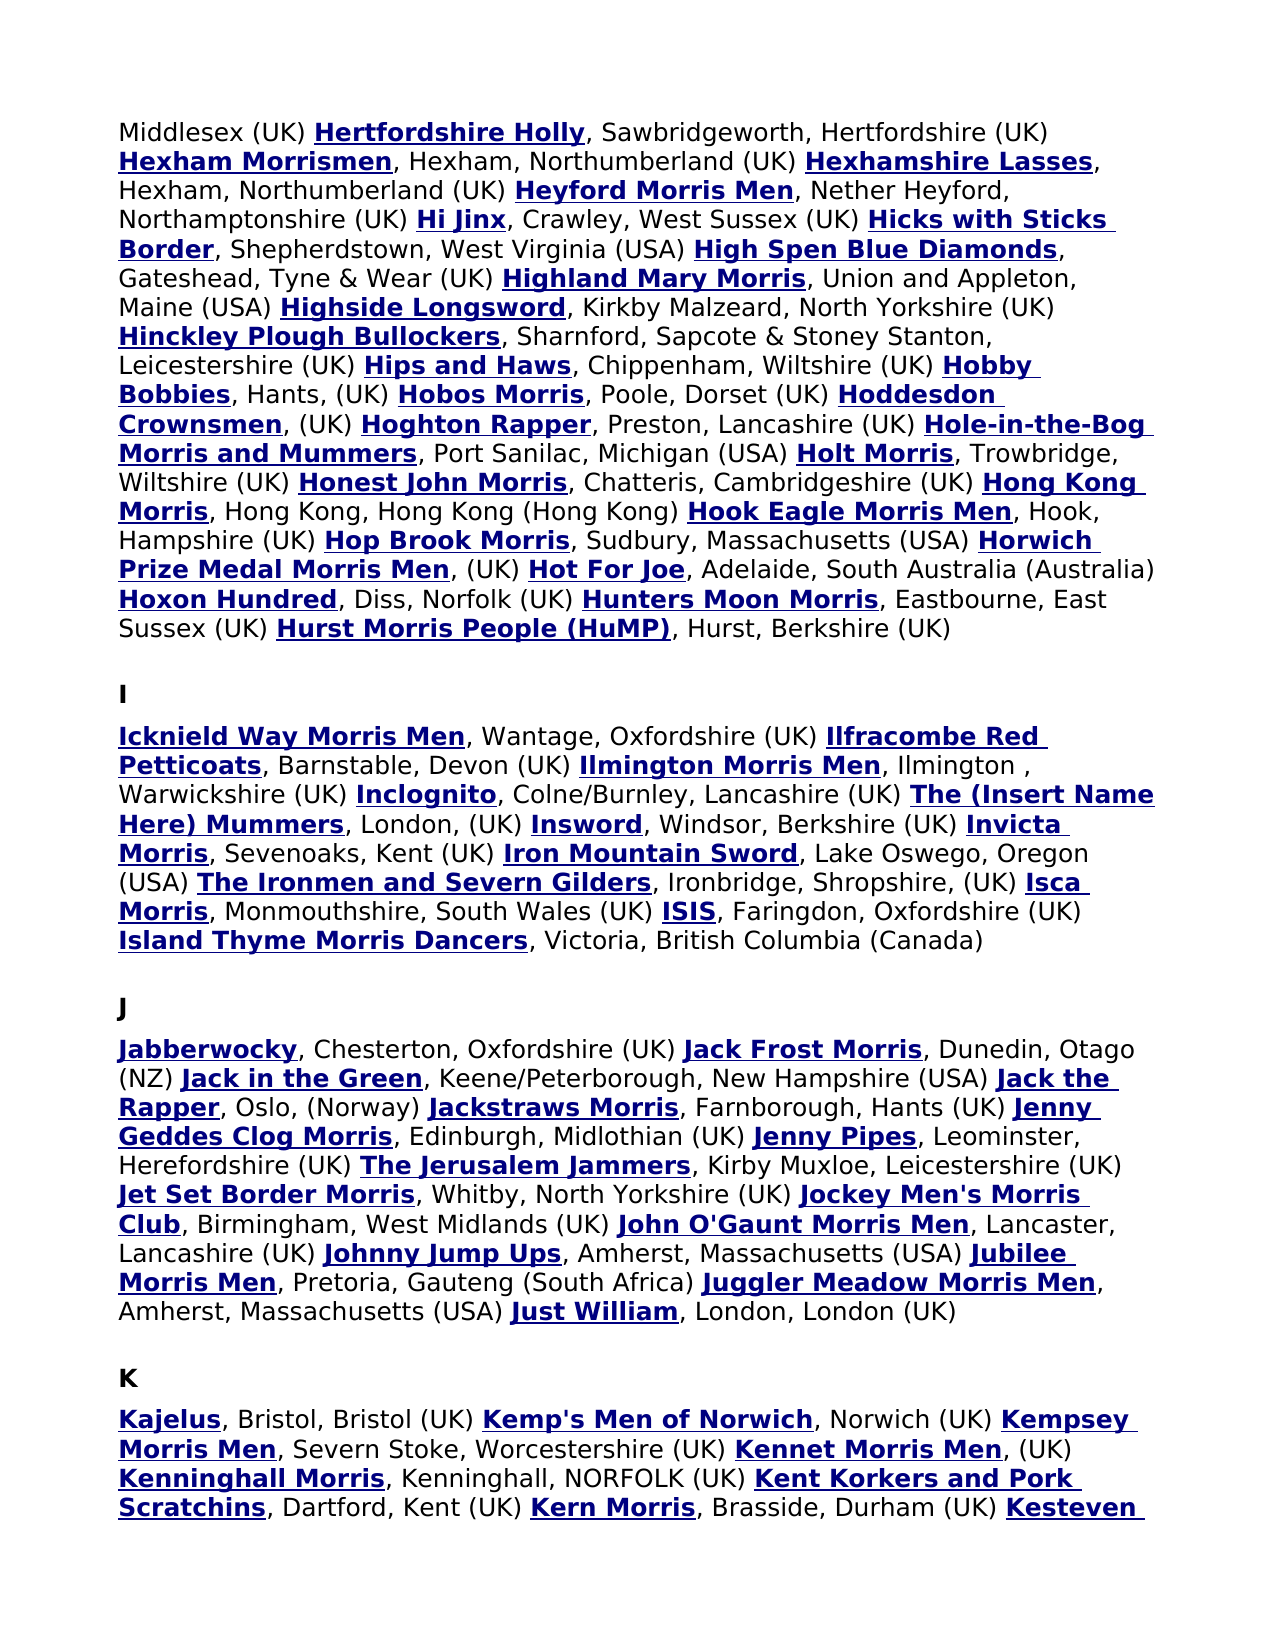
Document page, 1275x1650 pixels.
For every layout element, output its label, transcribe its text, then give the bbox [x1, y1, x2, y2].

subtitle J [118, 993, 1157, 1022]
text Icknield Way Morris Men, Wantage, Oxfordshire (UK) Ilfracombe Red Petticoats, Barnstable, Devon (UK) Ilmington Morris Men, Ilmington , Warwickshire (UK) Inclognito, Colne/Burnley, Lancashire (UK) The (Insert Name Here) Mummers, London, (UK) Insword, Windsor, Berkshire (UK) Invicta Morris, Sevenoaks, Kent (UK) Iron Mountain Sword, Lake Oswego, Oregon (USA) The Ironmen and Severn Gilders, Ironbridge, Shropshire, (UK) Isca Morris, Monmouthshire, South Wales (UK) ISIS, Faringdon, Oxfordshire (UK) Island Thyme Morris Dancers, Victoria, British Columbia (Canada) [118, 722, 1157, 956]
subtitle K [118, 1364, 1157, 1393]
text Kajelus, Bristol, Bristol (UK) Kemp's Men of Norwich, Norwich (UK) Kempsey Morris Men, Severn Stoke, Worcestershire (UK) Kennet Morris Men, (UK) Kenninghall Morris, Kenninghall, NORFOLK (UK) Kent Korkers and Pork Scratchins, Dartford, Kent (UK) Kern Morris, Brasside, Durham (UK) Kesteven [118, 1406, 1157, 1522]
text Jabberwocky, Chesterton, Oxfordshire (UK) Jack Frost Morris, Dunedin, Otago (NZ) Jack in the Green, Keene/Peterborough, New Hampshire (USA) Jack the Rapper, Oslo, (Norway) Jackstraws Morris, Farnborough, Hants (UK) Jenny Geddes Clog Morris, Edinburgh, Midlothian (UK) Jenny Pipes, Leominster, Herefordshire (UK) The Jerusalem Jammers, Kirby Muxloe, Leicestershire (UK) Jet Set Border Morris, Whitby, North Yorkshire (UK) Jockey Men's Morris Club, Birmingham, West Midlands (UK) John O'Gaunt Morris Men, Lancaster, Lancashire (UK) Johnny Jump Ups, Amherst, Massachusetts (USA) Jubilee Morris Men, Pretoria, Gauteng (South Africa) Juggler Meadow Morris Men, Amherst, Massachusetts (USA) Just William, London, London (UK) [118, 1035, 1157, 1326]
text Middlesex (UK) Hertfordshire Holly, Sawbridgeworth, Hertfordshire (UK) Hexham Morrismen, Hexham, Northumberland (UK) Hexhamshire Lasses, Hexham, Northumberland (UK) Heyford Morris Men, Nether Heyford, Northamptonshire (UK) Hi Jinx, Crawley, West Sussex (UK) Hicks with Sticks Border, Shepherdstown, West Virginia (USA) High Spen Blue Diamonds, Gateshead, Tyne & Wear (UK) Highland Mary Morris, Union and Appleton, Maine (USA) Highside Longsword, Kirkby Malzeard, North Yorkshire (UK) Hinckley Plough Bullockers, Sharnford, Sapcote & Stoney Stanton, Leicestershire (UK) Hips and Haws, Chippenham, Wiltshire (UK) Hobby Bobbies, Hants, (UK) Hobos Morris, Poole, Dorset (UK) Hoddesdon Crownsmen, (UK) Hoghton Rapper, Preston, Lancashire (UK) Hole-in-the-Bog Morris and Mummers, Port Sanilac, Michigan (USA) Holt Morris, Trowbridge, Wiltshire (UK) Honest John Morris, Chatteris, Cambridgeshire (UK) Hong Kong Morris, Hong Kong, Hong Kong (Hong Kong) Hook Eagle Morris Men, Hook, Hampshire (UK) Hop Brook Morris, Sudbury, Massachusetts (USA) Horwich Prize Medal Morris Men, (UK) Hot For Joe, Adelaide, South Australia (Australia) Hoxon Hundred, Diss, Norfolk (UK) Hunters Moon Morris, Eastbourne, East Sussex (UK) Hurst Morris People (HuMP), Hurst, Berkshire (UK) [118, 118, 1157, 643]
subtitle I [118, 681, 1157, 710]
